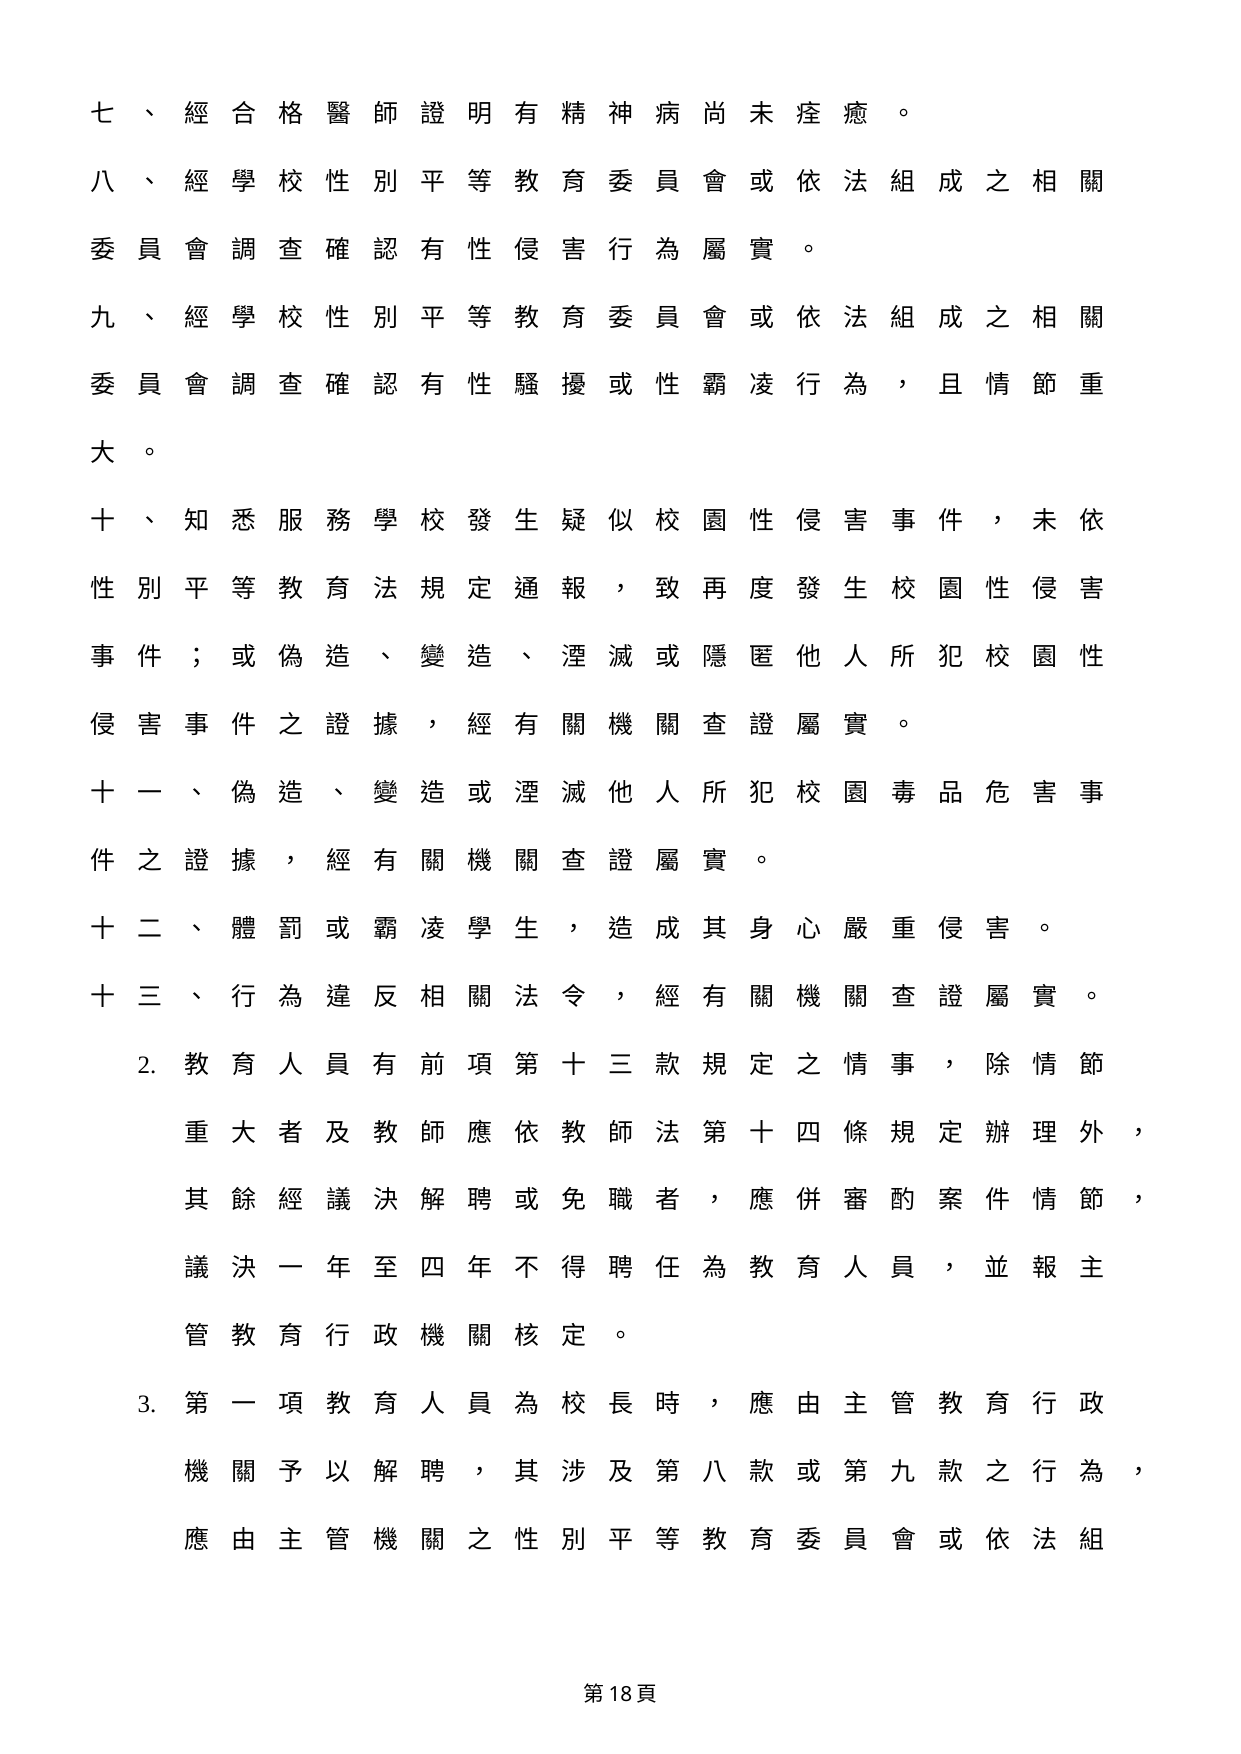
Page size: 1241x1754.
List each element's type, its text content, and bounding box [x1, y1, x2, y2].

text 八、經學校性別平等教育委員會或依法組成之相關委員會調查確認有性侵害行為屬實。 [90, 145, 1150, 281]
text 十二、體罰或霸凌學生，造成其身心嚴重侵害。 [90, 892, 1150, 960]
text 十、知悉服務學校發生疑似校園性侵害事件，未依性別平等教育法規定通報，致再度發生校園性侵害事件；或偽造、變造、湮滅或隱匿他人所犯校園性侵害事件之證據，經有關機關查證屬實。 [90, 485, 1150, 757]
text 十三、行為違反相關法令，經有關機關查證屬實。 [90, 960, 1150, 1028]
text 七、經合格醫師證明有精神病尚未痊癒。 [90, 77, 1150, 145]
text 十一、偽造、變造或湮滅他人所犯校園毒品危害事件之證據，經有關機關查證屬實。 [90, 757, 1150, 892]
text 九、經學校性別平等教育委員會或依法組成之相關委員會調查確認有性騷擾或性霸凌行為，且情節重大。 [90, 281, 1150, 485]
list 第一項教育人員為校長時，應由主管教育行政機關予以解聘，其涉及第八款或第九款之行為，應由主管機關之性別平等教育委員會或依法組 [135, 1368, 1150, 1572]
list 教育人員有前項第十三款規定之情事，除情節重大者及教師應依教師法第十四條規定辦理外，其餘經議決解聘或免職者，應併審酌案件情節，議決一年至四年不得聘任為教育人員，並報主管教育行政機關核定。 [135, 1028, 1150, 1368]
